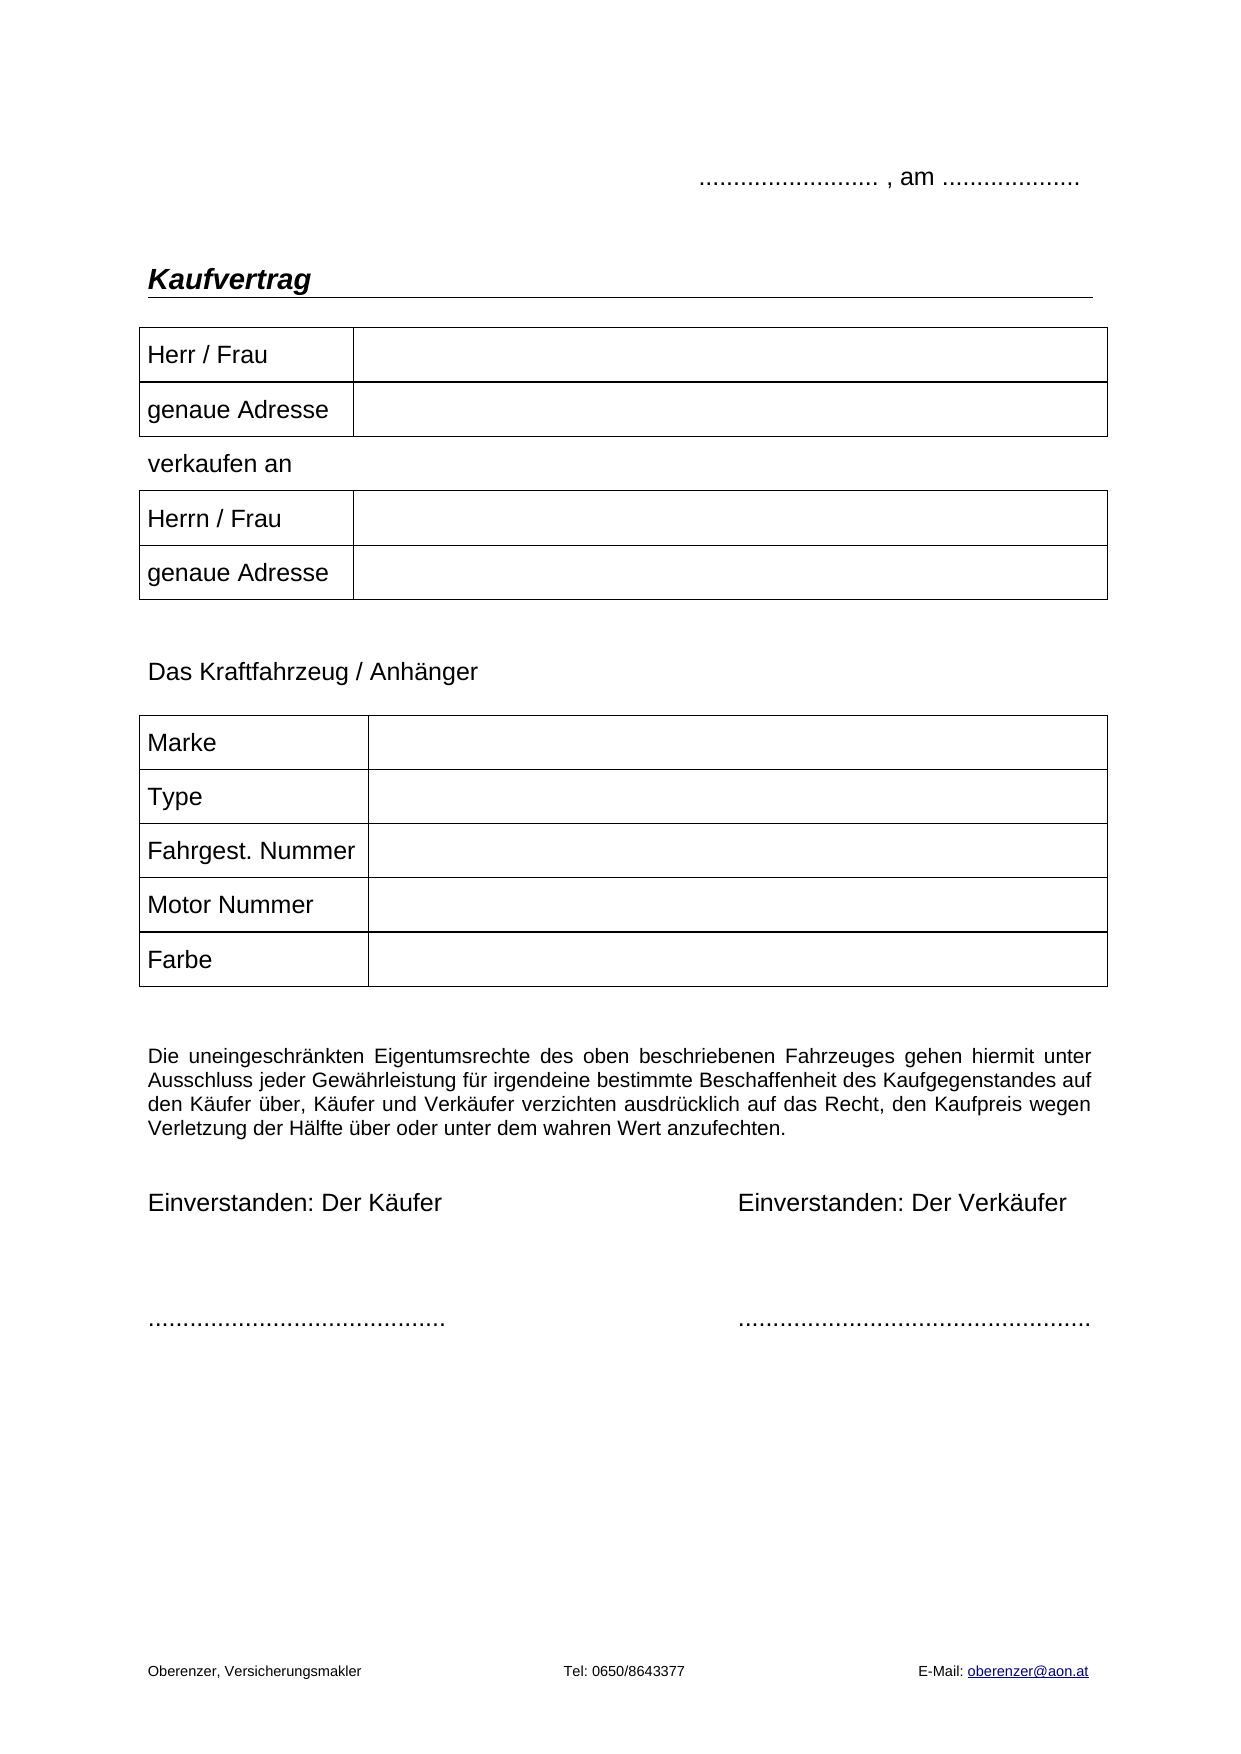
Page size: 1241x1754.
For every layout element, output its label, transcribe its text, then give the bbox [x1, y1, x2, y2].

table_header [354, 491, 1107, 544]
table_cell [369, 933, 1107, 986]
table_header [369, 716, 1107, 769]
table_cell genaue Adresse [140, 546, 353, 599]
table_header Herr / Frau [140, 328, 353, 381]
table_cell [369, 770, 1107, 823]
text Die uneingeschränkten Eigentumsrechte des oben beschriebenen Fahrzeuges gehen hiermit unter Ausschluss jeder Gewährleistung für irgendeine bestimmte Beschaffenheit des Kaufgegenstandes auf den Käufer über, Käufer und Verkäufer verzichten ausdrücklich auf das Recht, den Kaufpreis wegen Verletzung der Hälfte über oder unter dem wahren Wert anzufechten. [148, 1044, 1093, 1140]
table_header , am .................... [886, 148, 1107, 204]
table_header Marke [140, 716, 368, 769]
table_cell Type [140, 770, 368, 823]
table_header [354, 328, 1107, 381]
table_header Herrn / Frau [140, 491, 353, 544]
text verkaufen an [148, 449, 1093, 478]
table_cell genaue Adresse [140, 383, 353, 436]
table_cell [369, 824, 1107, 877]
table_cell Motor Nummer [140, 878, 368, 931]
table_cell [354, 546, 1107, 599]
text Das Kraftfahrzeug / Anhänger [148, 657, 1093, 686]
table_cell [369, 878, 1107, 931]
subtitle Kaufvertrag [148, 262, 1093, 297]
table_cell Fahrgest. Nummer [140, 824, 368, 877]
table_cell [354, 383, 1107, 436]
table_header .......................... [428, 148, 886, 204]
subtitle Einverstanden: Der Käufer Einverstanden: Der Verkäufer [148, 1188, 1093, 1217]
table_cell Farbe [140, 933, 368, 986]
text ........................................... ................................................... [148, 1303, 1093, 1332]
